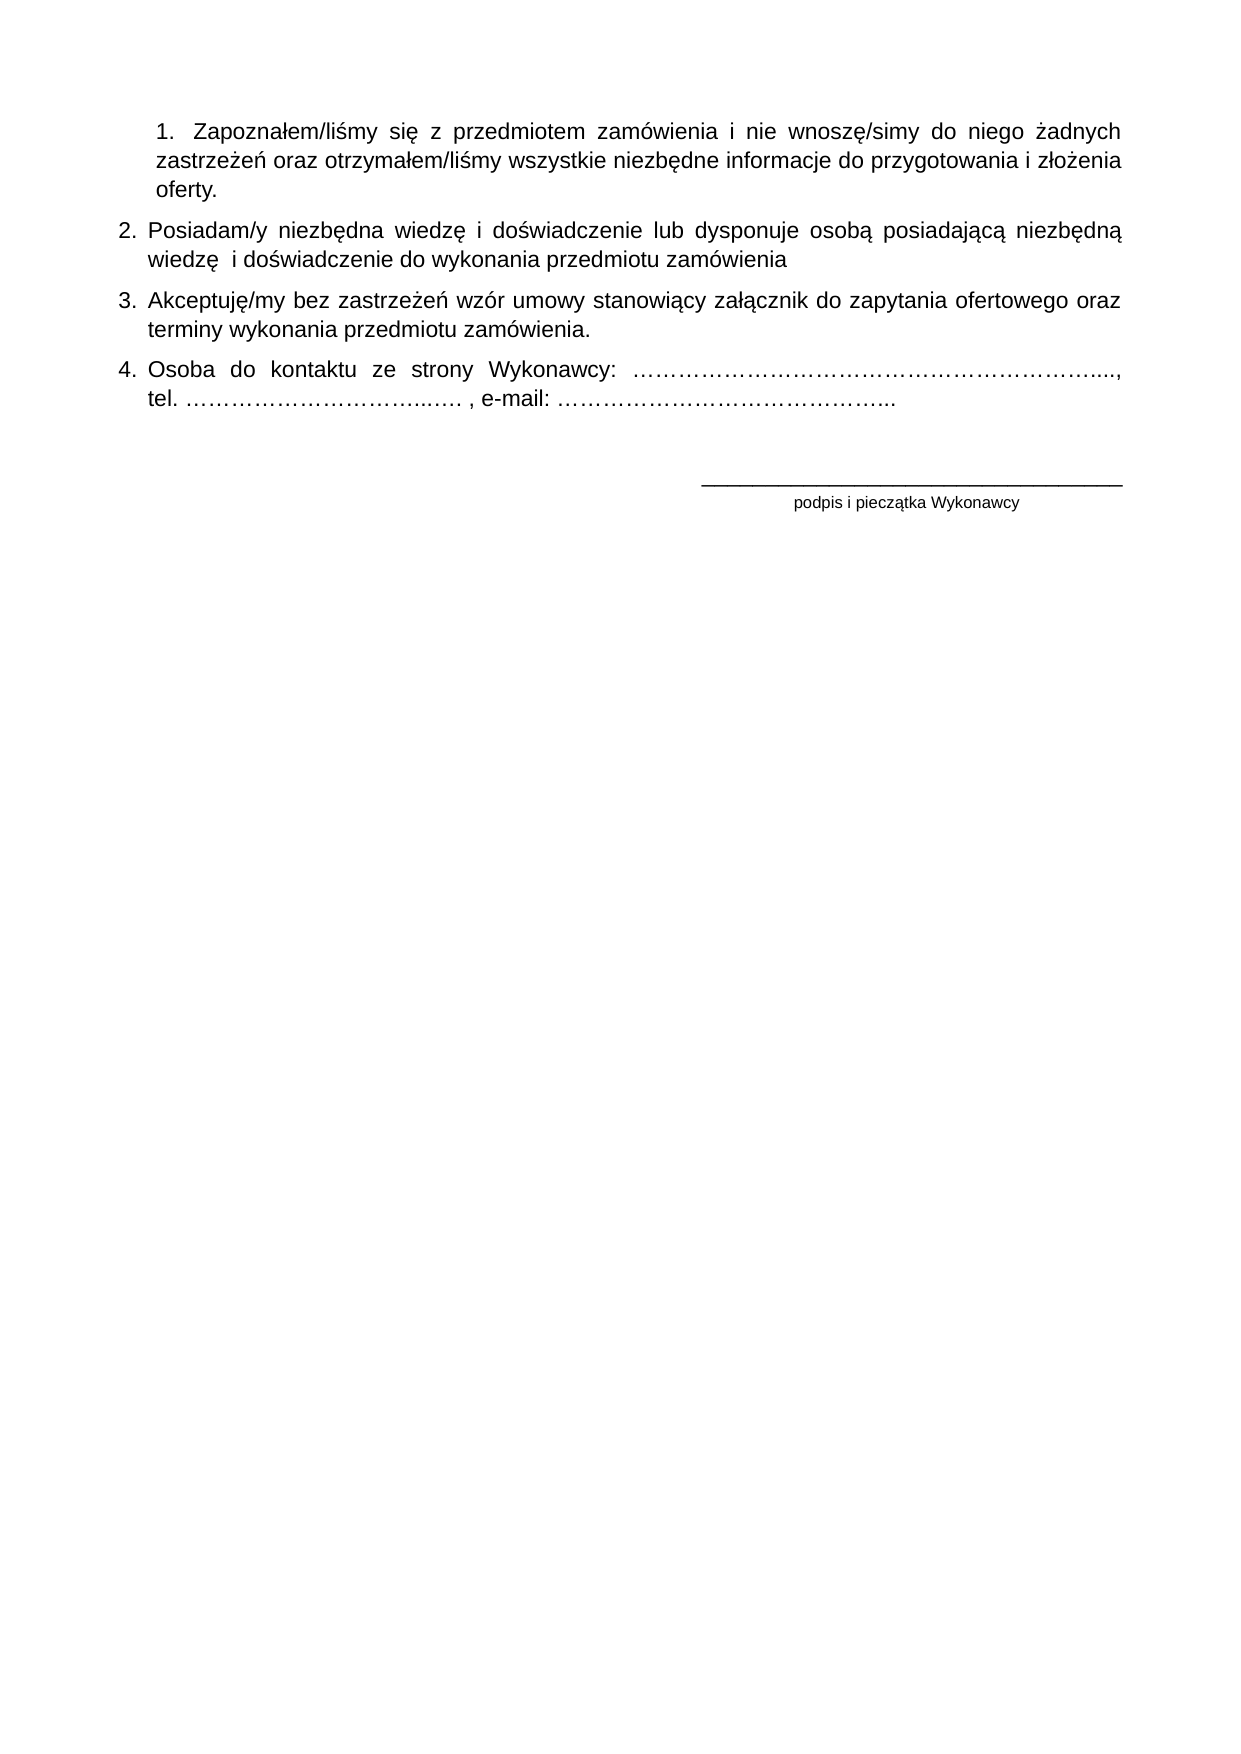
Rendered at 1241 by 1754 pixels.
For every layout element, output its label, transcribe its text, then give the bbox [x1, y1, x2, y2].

list Osoba do kontaktu ze strony Wykonawcy: ……………………………………………………...., tel. …………………………...…. , e-mail: ……………………………………... [118, 356, 1122, 412]
list Akceptuję/my bez zastrzeżeń wzór umowy stanowiący załącznik do zapytania ofertowego oraz terminy wykonania przedmiotu zamówienia. [118, 287, 1122, 342]
text podpis i pieczątka Wykonawcy [118, 487, 1122, 514]
list Posiadam/y niezbędna wiedzę i doświadczenie lub dysponuje osobą posiadającą niezbędną wiedzę i doświadczenie do wykonania przedmiotu zamówienia [118, 217, 1122, 272]
text _________________________________ [118, 461, 1122, 487]
list Zapoznałem/liśmy się z przedmiotem zamówienia i nie wnoszę/simy do niego żadnych zastrzeżeń oraz otrzymałem/liśmy wszystkie niezbędne informacje do przygotowania i złożenia oferty. [156, 118, 1122, 202]
